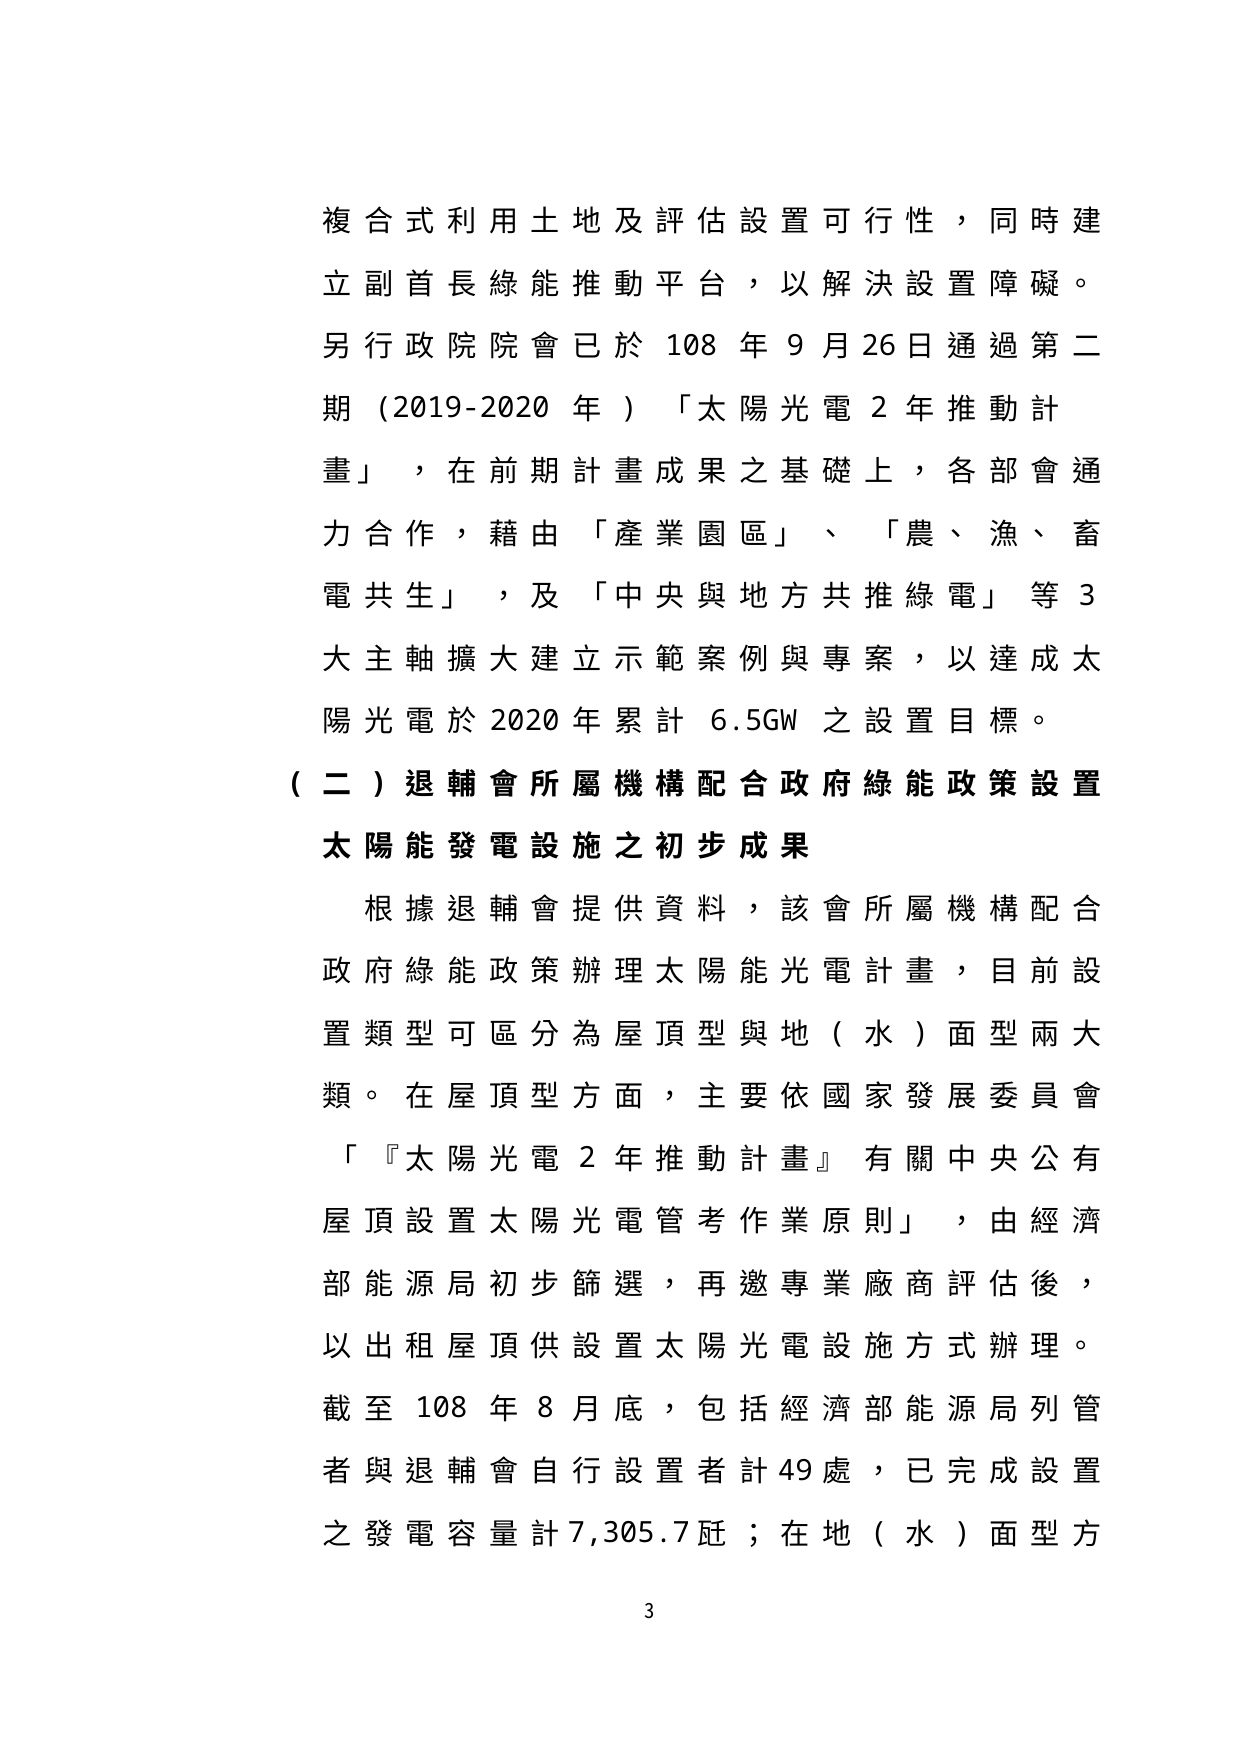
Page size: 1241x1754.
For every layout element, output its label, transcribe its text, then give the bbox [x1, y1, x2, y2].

text (二)退輔會所屬機構配合政府綠能政策設置太陽能發電設施之初步成果 [250, 740, 1108, 865]
text 為順應再生能源驅動綠色經濟發展之國際潮流，提升能源自主及多元化，以兼顧能源安全、綠色經濟及環境永續，綠能產業已列為「5+2」產業創新計畫之一，行政院業於105年10月27日通過推動方案，致力達成114年再生能源發電占比20%之目標，其中以太陽光電裝置容量占比66.3%為最高，並訂定短、中長期目標，短期目標係完成「太陽光電2年推動計畫」，厚植基礎，截至107年12月底設置容量已達1.7 GW(電量單位，百萬瓩)，已逾原定1.52 GW之計畫目標。中長期則藉由推動前揭計畫之成功經驗，持續優化發展環境，擴大應用策略。其中在營造發展太陽光電環境方面，擴大盤點各部會可複合式利用土地及評估設置可行性，同時建立副首長綠能推動平台，以解決設置障礙。另行政院院會已於108年9月26日通過第二期(2019-2020年)「太陽光電2年推動計畫」，在前期計畫成果之基礎上，各部會通力合作，藉由「產業園區」、「農、漁、畜電共生」，及「中央與地方共推綠電」等3大主軸擴大建立示範案例與專案，以達成太陽光電於2020年累計6.5GW之設置目標。 [286, 177, 1108, 740]
text 根據退輔會提供資料，該會所屬機構配合政府綠能政策辦理太陽能光電計畫，目前設置類型可區分為屋頂型與地(水)面型兩大類。在屋頂型方面，主要依國家發展委員會「『太陽光電2年推動計畫』有關中央公有屋頂設置太陽光電管考作業原則」，由經濟部能源局初步篩選，再邀專業廠商評估後，以出租屋頂供設置太陽光電設施方式辦理。截至108年8月底，包括經濟部能源局列管者與退輔會自行設置者計49處，已完成設置之發電容量計7,305.7瓩；在地(水)面型方 [283, 865, 1108, 1552]
